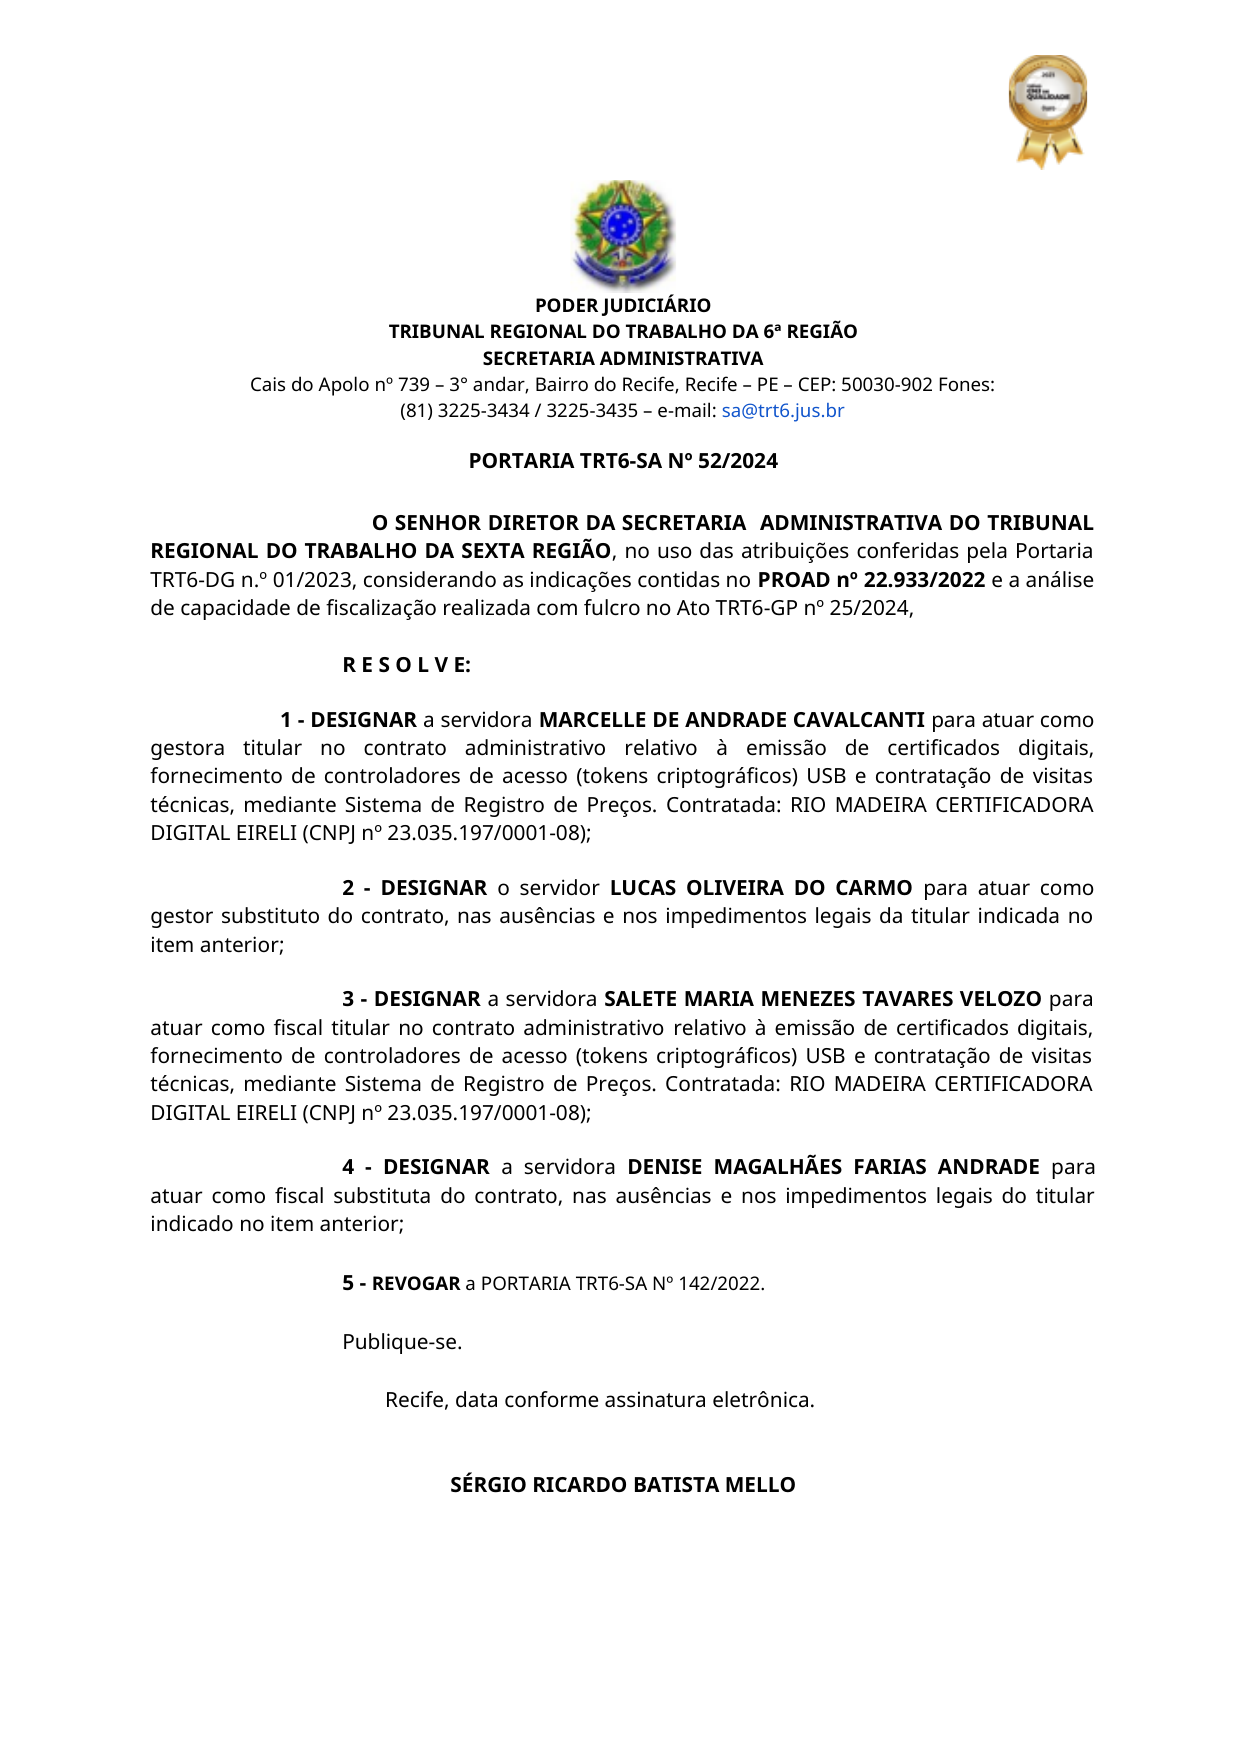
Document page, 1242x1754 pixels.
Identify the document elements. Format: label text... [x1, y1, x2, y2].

picture [1008, 55, 1088, 170]
text 2 - DESIGNAR o servidor LUCAS OLIVEIRA DO CARMO para atuar como gestor substituto do contrato, nas ausências e nos impedimentos legais da titular indicada no item anterior; [150, 873, 1095, 958]
text PORTARIA TRT6-SA Nº 52/2024 [150, 446, 1096, 474]
text Recife, data conforme assinatura eletrônica. [150, 1385, 1096, 1413]
text SECRETARIA ADMINISTRATIVA [150, 345, 1096, 371]
text SÉRGIO RICARDO BATISTA MELLO [150, 1470, 1096, 1498]
text 4 - DESIGNAR a servidora DENISE MAGALHÃES FARIAS ANDRADE para atuar como fiscal substituta do contrato, nas ausências e nos impedimentos legais do titular indicado no item anterior; [150, 1152, 1096, 1238]
text TRIBUNAL REGIONAL DO TRABALHO DA 6ª REGIÃO [150, 319, 1096, 344]
picture [570, 180, 677, 293]
text 1 - DESIGNAR a servidora MARCELLE DE ANDRADE CAVALCANTI para atuar como gestora titular no contrato administrativo relativo à emissão de certificados digitais, fornecimento de controladores de acesso (tokens criptográficos) USB e contratação de visitas técnicas, mediante Sistema de Registro de Preços. Contratada: RIO MADEIRA CERTIFICADORA DIGITAL EIRELI (CNPJ nº 23.035.197/0001-08); [150, 705, 1095, 847]
text PODER JUDICIÁRIO [150, 292, 1096, 318]
text O SENHOR DIRETOR DA SECRETARIA ADMINISTRATIVA DO TRIBUNAL REGIONAL DO TRABALHO DA SEXTA REGIÃO, no uso das atribuições conferidas pela Portaria TRT6-DG n.º 01/2023, considerando as indicações contidas no PROAD nº 22.933/2022 e a análise de capacidade de fiscalização realizada com fulcro no Ato TRT6-GP nº 25/2024, [150, 508, 1094, 622]
text 3 - DESIGNAR a servidora SALETE MARIA MENEZES TAVARES VELOZO para atuar como fiscal titular no contrato administrativo relativo à emissão de certificados digitais, fornecimento de controladores de acesso (tokens criptográficos) USB e contratação de visitas técnicas, mediante Sistema de Registro de Preços. Contratada: RIO MADEIRA CERTIFICADORA DIGITAL EIRELI (CNPJ nº 23.035.197/0001-08); [150, 984, 1094, 1126]
text Cais do Apolo nº 739 – 3° andar, Bairro do Recife, Recife – PE – CEP: 50030-902 Fones: (81) 3225-3434 / 3225-3435 – e-mail: sa@trt6.jus.br [238, 371, 1007, 422]
text R E S O L V E: [150, 650, 1096, 679]
text Publique-se. [151, 1327, 1093, 1355]
text 5 - REVOGAR a PORTARIA TRT6-SA Nº 142/2022. [150, 1268, 1093, 1297]
